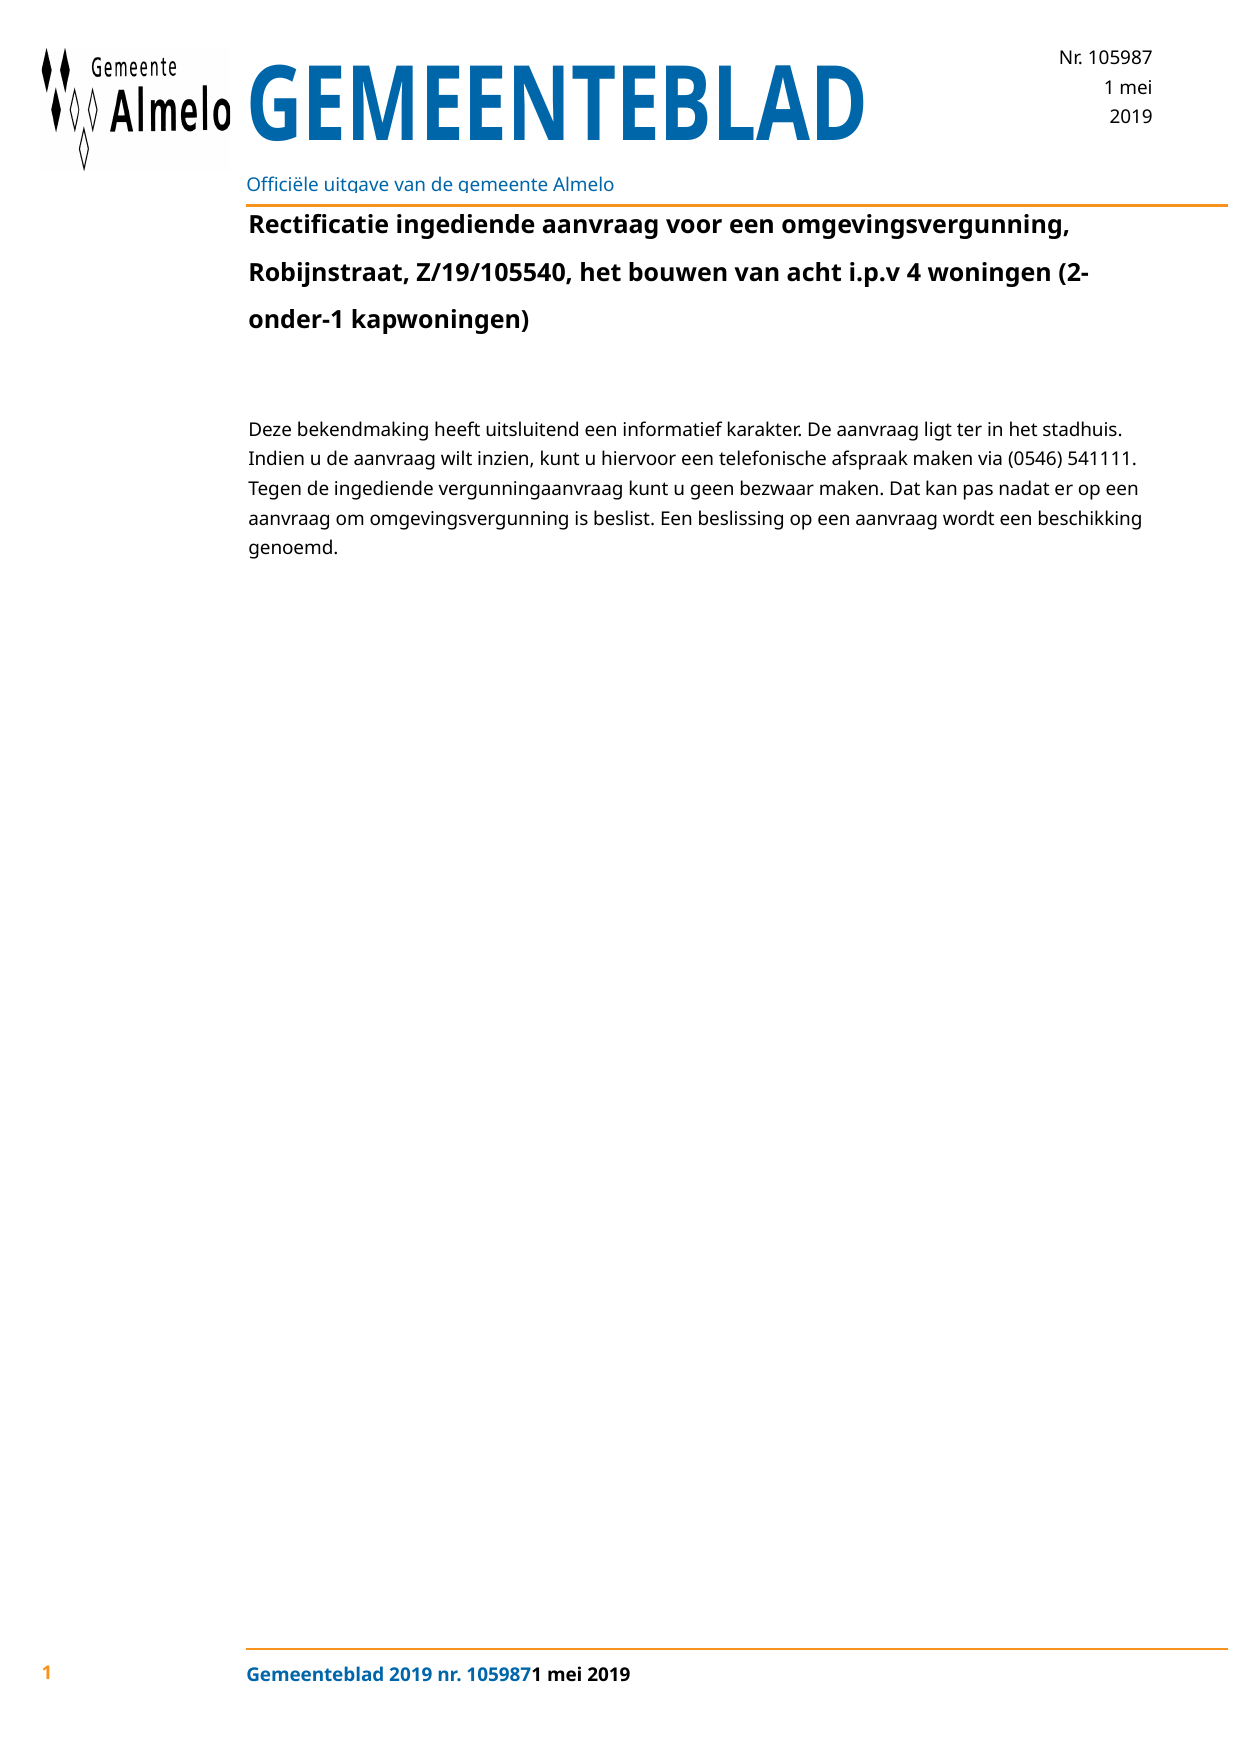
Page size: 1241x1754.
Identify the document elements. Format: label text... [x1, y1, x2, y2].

picture [41, 47, 231, 172]
text Deze bekendmaking heeft uitsluitend een informatief karakter. De aanvraag ligt ter in het stadhuis. Indien u de aanvraag wilt inzien, kunt u hiervoor een telefonische afspraak maken via (0546) 541111. Tegen de ingediende vergunningaanvraag kunt u geen bezwaar maken. Dat kan pas nadat er op een aanvraag om omgevingsvergunning is beslist. Een beslissing op een aanvraag wordt een beschikking genoemd. [248, 416, 1152, 560]
text Rectificatie ingediende aanvraag voor een omgevingsvergunning, Robijnstraat, Z/19/105540, het bouwen van acht i.p.v 4 woningen (2-onder-1 kapwoningen) [248, 207, 1152, 336]
